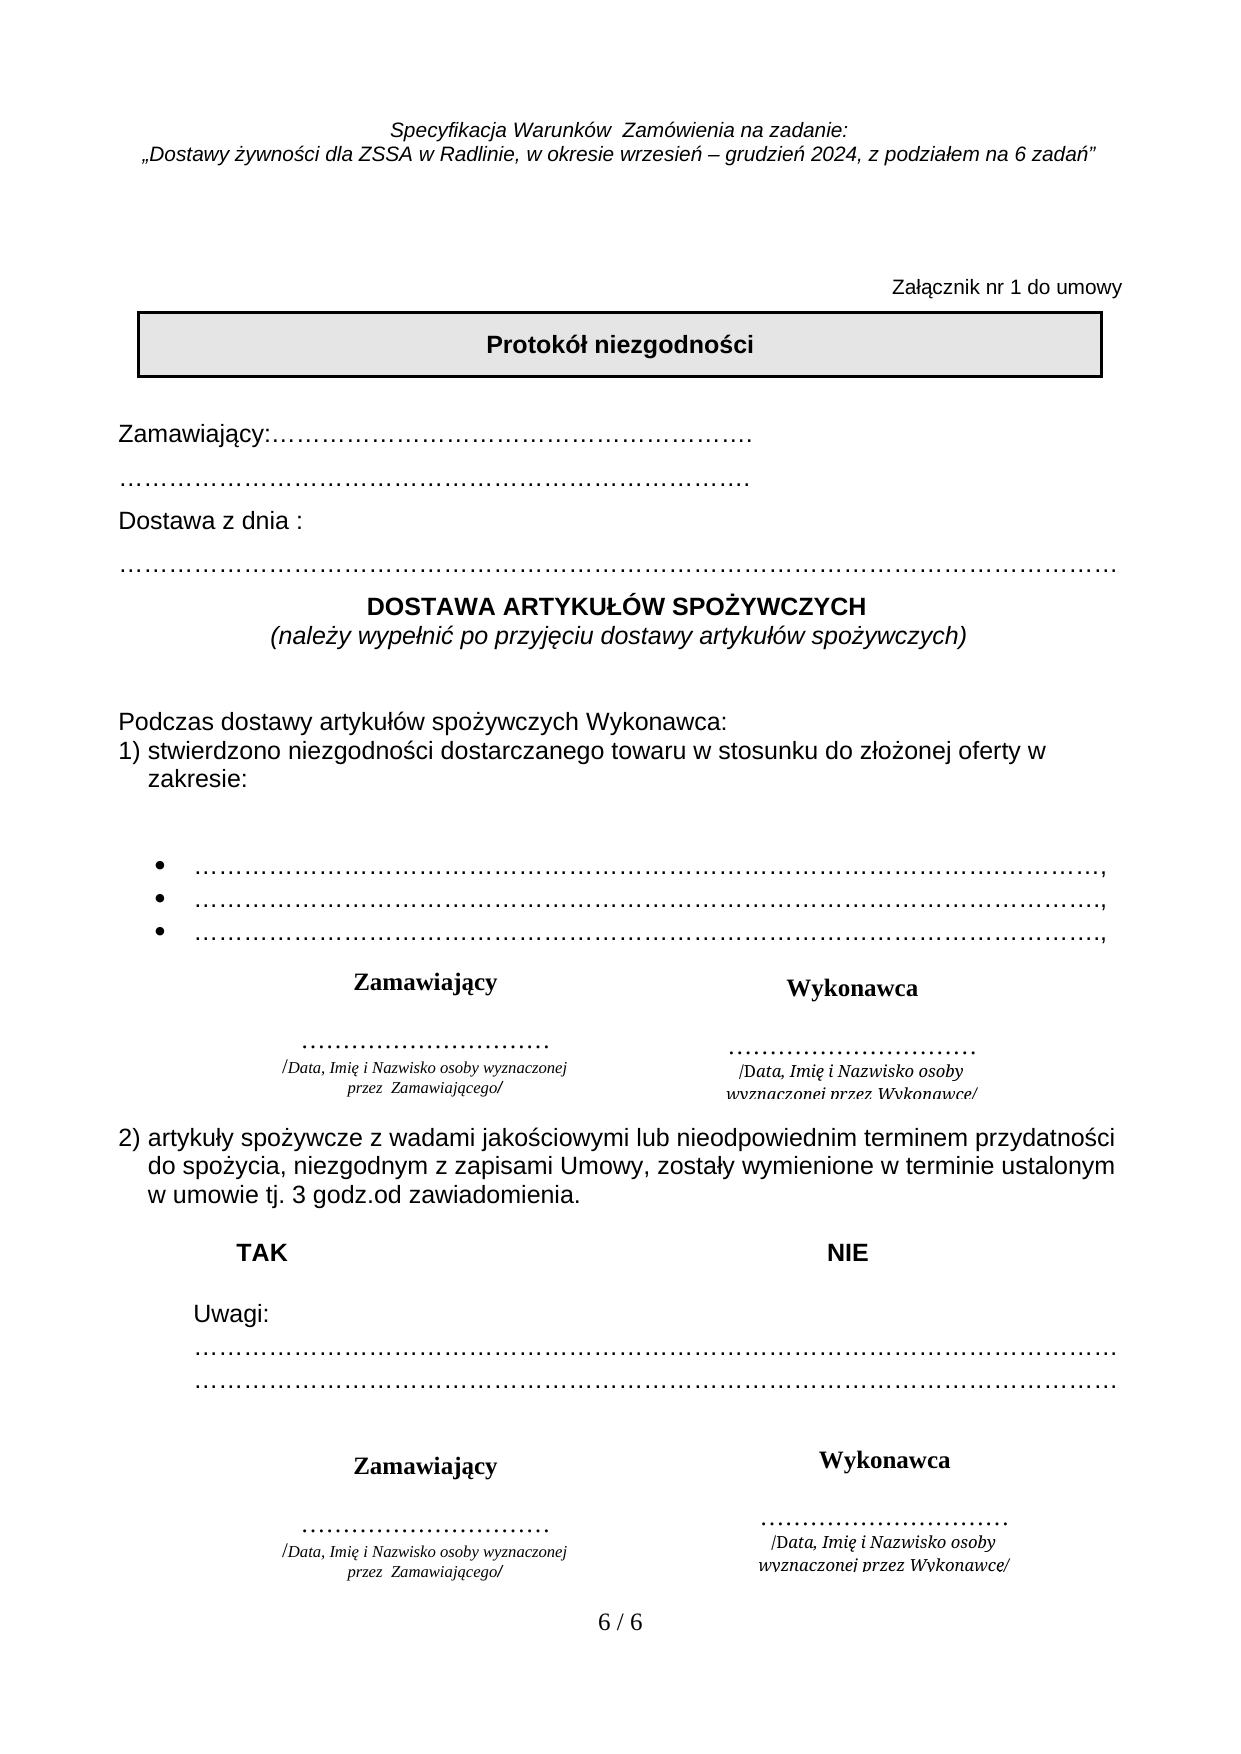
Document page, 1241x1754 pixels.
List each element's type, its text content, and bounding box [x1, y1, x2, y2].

text Zamawiający [280, 967, 571, 996]
list …………………………………………………………………………………….…………, [156, 851, 1122, 879]
text Załącznik nr 1 do umowy [118, 274, 1122, 298]
text /Data, Imię i Nazwisko osoby wyznaczonej przez Zamawiającego/ [280, 1537, 571, 1581]
text ………………………… [704, 1031, 1000, 1060]
text Wykonawca [730, 1445, 1039, 1473]
text (należy wypełnić po przyjęciu dostawy artykułów spożywczych) [118, 621, 1122, 649]
text ………………………… [730, 1502, 1039, 1531]
text Dostawa z dnia : ………………………………………………………………………………………………………… [118, 506, 1122, 578]
text DOSTAWA ARTYKUŁÓW SPOŻYWCZYCH [118, 592, 1122, 621]
text Podczas dostawy artykułów spożywczych Wykonawca: [118, 707, 1122, 736]
text ………………………… [280, 1509, 571, 1537]
list artykuły spożywcze z wadami jakościowymi lub nieodpowiednim terminem przydatności do spożycia, niezgodnym z zapisami Umowy, zostały wymienione w terminie ustalonym w umowie tj. 3 godz.od zawiadomienia. [118, 1123, 1122, 1209]
text Wykonawca [704, 973, 1000, 1002]
text Zamawiający [280, 1451, 571, 1480]
table_header Protokół niezgodności [140, 314, 1100, 375]
text ………………………… [280, 1025, 571, 1054]
text /Data, Imię i Nazwisko osoby wyznaczonej przez Wykonawcę/ [704, 1060, 1000, 1098]
text Uwagi: ………………………………………………………………………………………………… [193, 1299, 1122, 1361]
list ………………………………………………………………………………………………., [156, 884, 1122, 913]
text ………………………………………………………………………………………………… [193, 1365, 1122, 1394]
list ………………………………………………………………………………………………., [156, 917, 1122, 946]
text /Data, Imię i Nazwisko osoby wyznaczonej przez Wykonawcę/ [730, 1531, 1039, 1572]
text Zamawiający:………………………………………………….…………………………………………………………………. [118, 419, 1122, 491]
text TAK NIE [118, 1238, 1122, 1266]
list stwierdzono niezgodności dostarczanego towaru w stosunku do złożonej oferty w zakresie: [118, 736, 1122, 793]
text /Data, Imię i Nazwisko osoby wyznaczonej przez Zamawiającego/ [280, 1054, 571, 1097]
